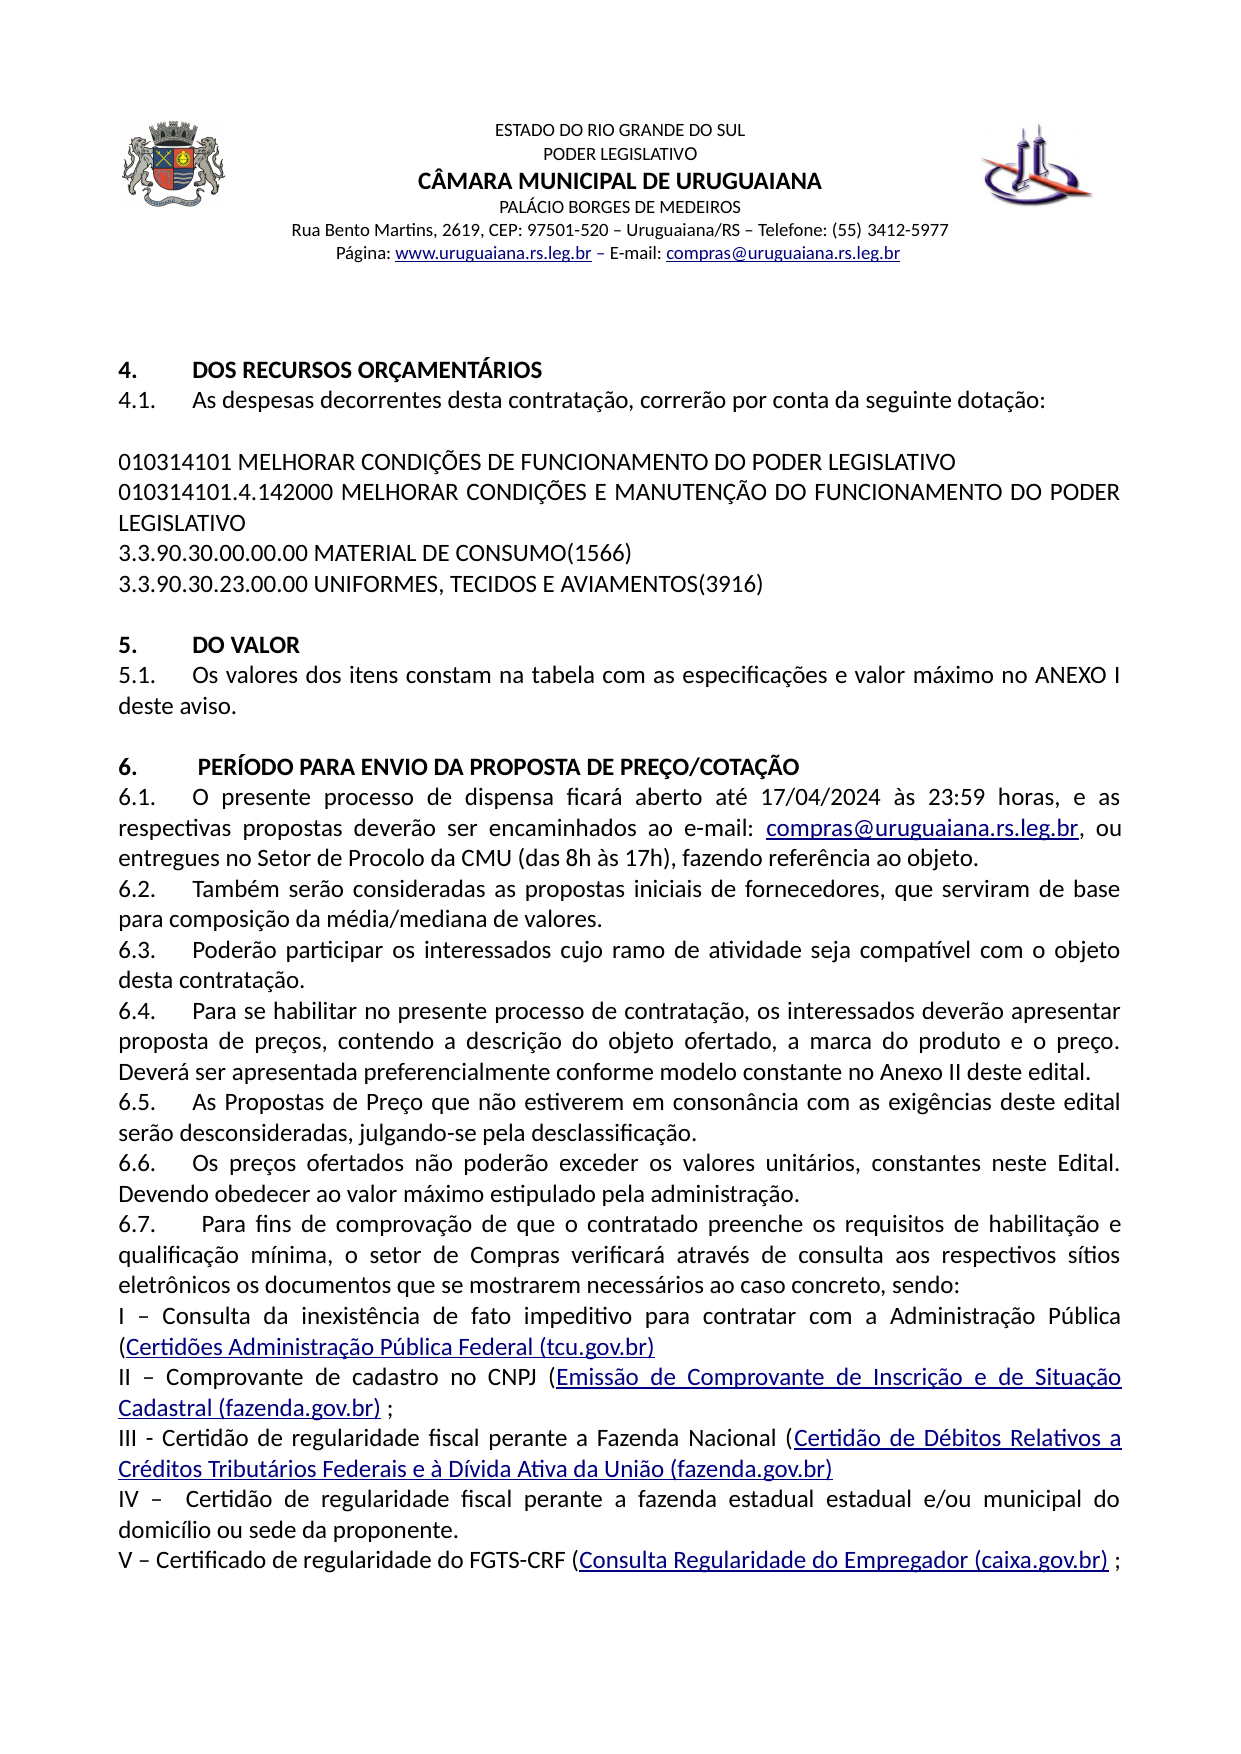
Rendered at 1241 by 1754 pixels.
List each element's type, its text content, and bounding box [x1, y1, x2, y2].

list III - Certidão de regularidade fiscal perante a Fazenda Nacional (Certidão de Débitos Relativos a Créditos Tributários Federais e à Dívida Ativa da União (fazenda.gov.br) [118, 1422, 1122, 1483]
text 010314101 MELHORAR CONDIÇÕES DE FUNCIONAMENTO DO PODER LEGISLATIVO [118, 446, 1122, 476]
list Também serão consideradas as propostas iniciais de fornecedores, que serviram de base para composição da média/mediana de valores. [118, 873, 1122, 934]
text 3.3.90.30.23.00.00 UNIFORMES, TECIDOS E AVIAMENTOS(3916) [118, 568, 1122, 598]
list As Propostas de Preço que não estiverem em consonância com as exigências deste edital serão desconsideradas, julgando-se pela desclassificação. [118, 1087, 1122, 1148]
list Para se habilitar no presente processo de contratação, os interessados deverão apresentar proposta de preços, contendo a descrição do objeto ofertado, a marca do produto e o preço. Deverá ser apresentada preferencialmente conforme modelo constante no Anexo II deste edital. [118, 995, 1122, 1087]
text 010314101.4.142000 MELHORAR CONDIÇÕES E MANUTENÇÃO DO FUNCIONAMENTO DO PODER LEGISLATIVO [118, 476, 1122, 537]
list Os preços ofertados não poderão exceder os valores unitários, constantes neste Edital. Devendo obedecer ao valor máximo estipulado pela administração. [118, 1148, 1122, 1209]
list O presente processo de dispensa ficará aberto até 17/04/2024 às 23:59 horas, e as respectivas propostas deverão ser encaminhados ao e-mail: compras@uruguaiana.rs.leg.br, ou entregues no Setor de Procolo da CMU (das 8h às 17h), fazendo referência ao objeto. [118, 781, 1122, 873]
list PERÍODO PARA ENVIO DA PROPOSTA DE PREÇO/COTAÇÃO [118, 751, 1122, 781]
text 3.3.90.30.00.00.00 MATERIAL DE CONSUMO(1566) [118, 537, 1122, 568]
list Poderão participar os interessados cujo ramo de atividade seja compatível com o objeto desta contratação. [118, 934, 1122, 995]
list DO VALOR [118, 629, 1122, 659]
list V – Certificado de regularidade do FGTS-CRF (Consulta Regularidade do Empregador (caixa.gov.br) ; [118, 1544, 1122, 1575]
list IV – Certidão de regularidade fiscal perante a fazenda estadual estadual e/ou municipal do domicílio ou sede da proponente. [118, 1483, 1122, 1544]
picture [121, 119, 227, 208]
list Os valores dos itens constam na tabela com as especificações e valor máximo no ANEXO I deste aviso. [118, 659, 1122, 720]
list DOS RECURSOS ORÇAMENTÁRIOS [118, 354, 1122, 384]
list As despesas decorrentes desta contratação, correrão por conta da seguinte dotação: [118, 384, 1122, 415]
list II – Comprovante de cadastro no CNPJ (Emissão de Comprovante de Inscrição e de Situação Cadastral (fazenda.gov.br) ; [118, 1361, 1122, 1422]
list I – Consulta da inexistência de fato impeditivo para contratar com a Administração Pública (Certidões Administração Pública Federal (tcu.gov.br) [118, 1300, 1122, 1361]
picture [977, 121, 1094, 210]
list Para fins de comprovação de que o contratado preenche os requisitos de habilitação e qualificação mínima, o setor de Compras verificará através de consulta aos respectivos sítios eletrônicos os documentos que se mostrarem necessários ao caso concreto, sendo: [118, 1209, 1122, 1300]
